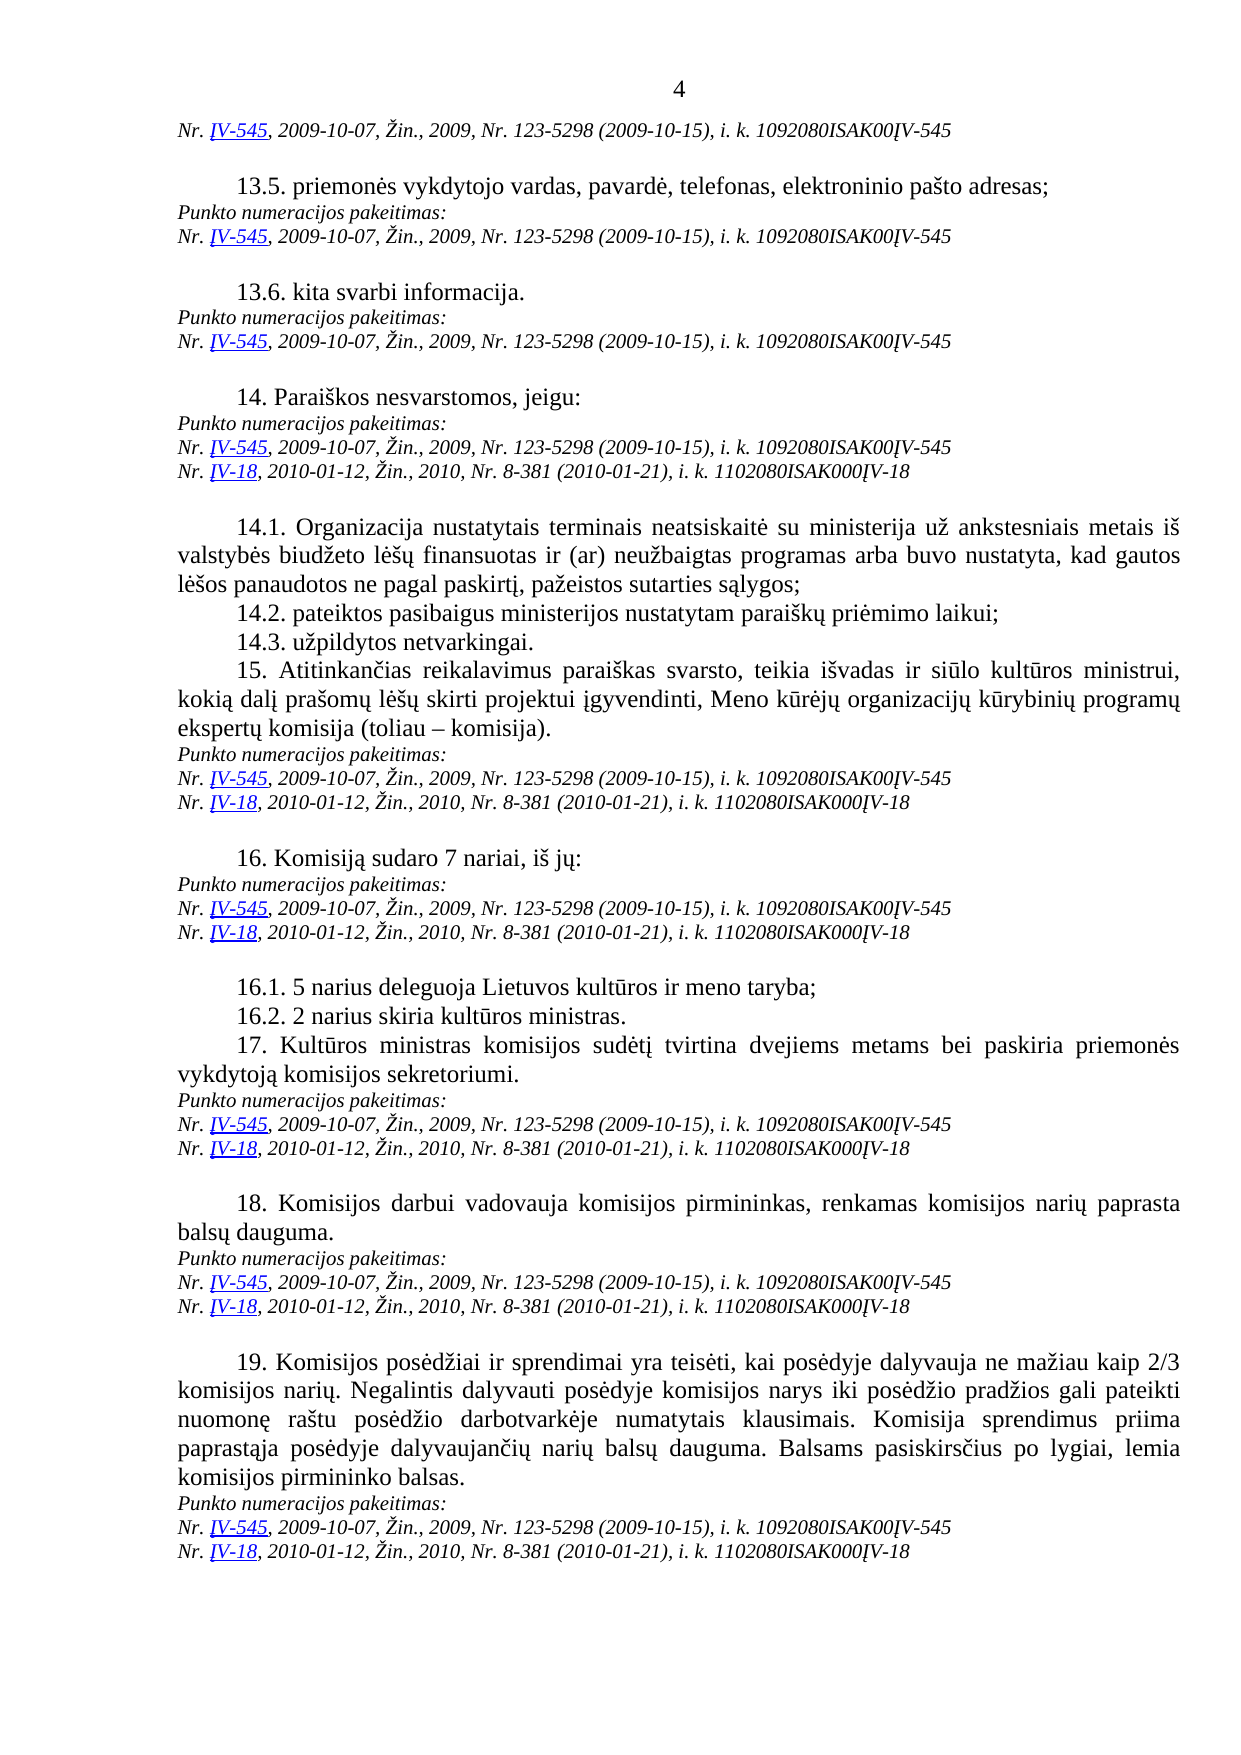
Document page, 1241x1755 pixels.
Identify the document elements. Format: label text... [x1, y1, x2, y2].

text Nr. ĮV-545, 2009-10-07, Žin., 2009, Nr. 123-5298 (2009-10-15), i. k. 1092080ISAK00ĮV-545 [177, 1270, 1181, 1294]
text Nr. ĮV-545, 2009-10-07, Žin., 2009, Nr. 123-5298 (2009-10-15), i. k. 1092080ISAK00ĮV-545 [177, 1112, 1181, 1136]
text Nr. ĮV-545, 2009-10-07, Žin., 2009, Nr. 123-5298 (2009-10-15), i. k. 1092080ISAK00ĮV-545 [177, 329, 1181, 353]
text Nr. ĮV-18, 2010-01-12, Žin., 2010, Nr. 8-381 (2010-01-21), i. k. 1102080ISAK000ĮV-18 [177, 1294, 1181, 1318]
text 13.6. kita svarbi informacija. [177, 277, 1181, 305]
text Punkto numeracijos pakeitimas: [177, 200, 1181, 224]
text Nr. ĮV-545, 2009-10-07, Žin., 2009, Nr. 123-5298 (2009-10-15), i. k. 1092080ISAK00ĮV-545 [177, 896, 1181, 920]
text Nr. ĮV-18, 2010-01-12, Žin., 2010, Nr. 8-381 (2010-01-21), i. k. 1102080ISAK000ĮV-18 [177, 790, 1181, 814]
text 14.1. Organizacija nustatytais terminais neatsiskaitė su ministerija už ankstesniais metais iš valstybės biudžeto lėšų finansuotas ir (ar) neužbaigtas programas arba buvo nustatyta, kad gautos lėšos panaudotos ne pagal paskirtį, pažeistos sutarties sąlygos; [177, 512, 1181, 598]
text Nr. ĮV-545, 2009-10-07, Žin., 2009, Nr. 123-5298 (2009-10-15), i. k. 1092080ISAK00ĮV-545 [177, 435, 1181, 459]
text 16.1. 5 narius deleguoja Lietuvos kultūros ir meno taryba; [177, 972, 1181, 1001]
text 14.2. pateiktos pasibaigus ministerijos nustatytam paraiškų priėmimo laikui; [177, 598, 1181, 627]
text Nr. ĮV-545, 2009-10-07, Žin., 2009, Nr. 123-5298 (2009-10-15), i. k. 1092080ISAK00ĮV-545 [177, 118, 1181, 142]
text 14.3. užpildytos netvarkingai. [177, 627, 1181, 656]
text Punkto numeracijos pakeitimas: [177, 1491, 1181, 1515]
text Nr. ĮV-18, 2010-01-12, Žin., 2010, Nr. 8-381 (2010-01-21), i. k. 1102080ISAK000ĮV-18 [177, 459, 1181, 483]
text Punkto numeracijos pakeitimas: [177, 872, 1181, 896]
text Punkto numeracijos pakeitimas: [177, 742, 1181, 766]
text 16.2. 2 narius skiria kultūros ministras. [177, 1001, 1181, 1030]
text Nr. ĮV-18, 2010-01-12, Žin., 2010, Nr. 8-381 (2010-01-21), i. k. 1102080ISAK000ĮV-18 [177, 1136, 1181, 1160]
text Punkto numeracijos pakeitimas: [177, 411, 1181, 435]
text Nr. ĮV-545, 2009-10-07, Žin., 2009, Nr. 123-5298 (2009-10-15), i. k. 1092080ISAK00ĮV-545 [177, 1515, 1181, 1539]
text Punkto numeracijos pakeitimas: [177, 1246, 1181, 1270]
text Nr. ĮV-545, 2009-10-07, Žin., 2009, Nr. 123-5298 (2009-10-15), i. k. 1092080ISAK00ĮV-545 [177, 766, 1181, 790]
text Punkto numeracijos pakeitimas: [177, 305, 1181, 329]
text Nr. ĮV-18, 2010-01-12, Žin., 2010, Nr. 8-381 (2010-01-21), i. k. 1102080ISAK000ĮV-18 [177, 920, 1181, 944]
text 16. Komisiją sudaro 7 nariai, iš jų: [177, 843, 1181, 872]
text 17. Kultūros ministras komisijos sudėtį tvirtina dvejiems metams bei paskiria priemonės vykdytoją komisijos sekretoriumi. [177, 1030, 1181, 1087]
text 13.5. priemonės vykdytojo vardas, pavardė, telefonas, elektroninio pašto adresas; [177, 171, 1181, 200]
text 15. Atitinkančias reikalavimus paraiškas svarsto, teikia išvadas ir siūlo kultūros ministrui, kokią dalį prašomų lėšų skirti projektui įgyvendinti, Meno kūrėjų organizacijų kūrybinių programų ekspertų komisija (toliau – komisija). [177, 656, 1181, 742]
text Punkto numeracijos pakeitimas: [177, 1087, 1181, 1112]
text Nr. ĮV-18, 2010-01-12, Žin., 2010, Nr. 8-381 (2010-01-21), i. k. 1102080ISAK000ĮV-18 [177, 1539, 1181, 1563]
text 14. Paraiškos nesvarstomos, jeigu: [177, 382, 1181, 411]
text 18. Komisijos darbui vadovauja komisijos pirmininkas, renkamas komisijos narių paprasta balsų dauguma. [177, 1188, 1181, 1246]
text 19. Komisijos posėdžiai ir sprendimai yra teisėti, kai posėdyje dalyvauja ne mažiau kaip 2/3 komisijos narių. Negalintis dalyvauti posėdyje komisijos narys iki posėdžio pradžios gali pateikti nuomonę raštu posėdžio darbotvarkėje numatytais klausimais. Komisija sprendimus priima paprastąja posėdyje dalyvaujančių narių balsų dauguma. Balsams pasiskirsčius po lygiai, lemia komisijos pirmininko balsas. [177, 1347, 1181, 1491]
text Nr. ĮV-545, 2009-10-07, Žin., 2009, Nr. 123-5298 (2009-10-15), i. k. 1092080ISAK00ĮV-545 [177, 224, 1181, 248]
